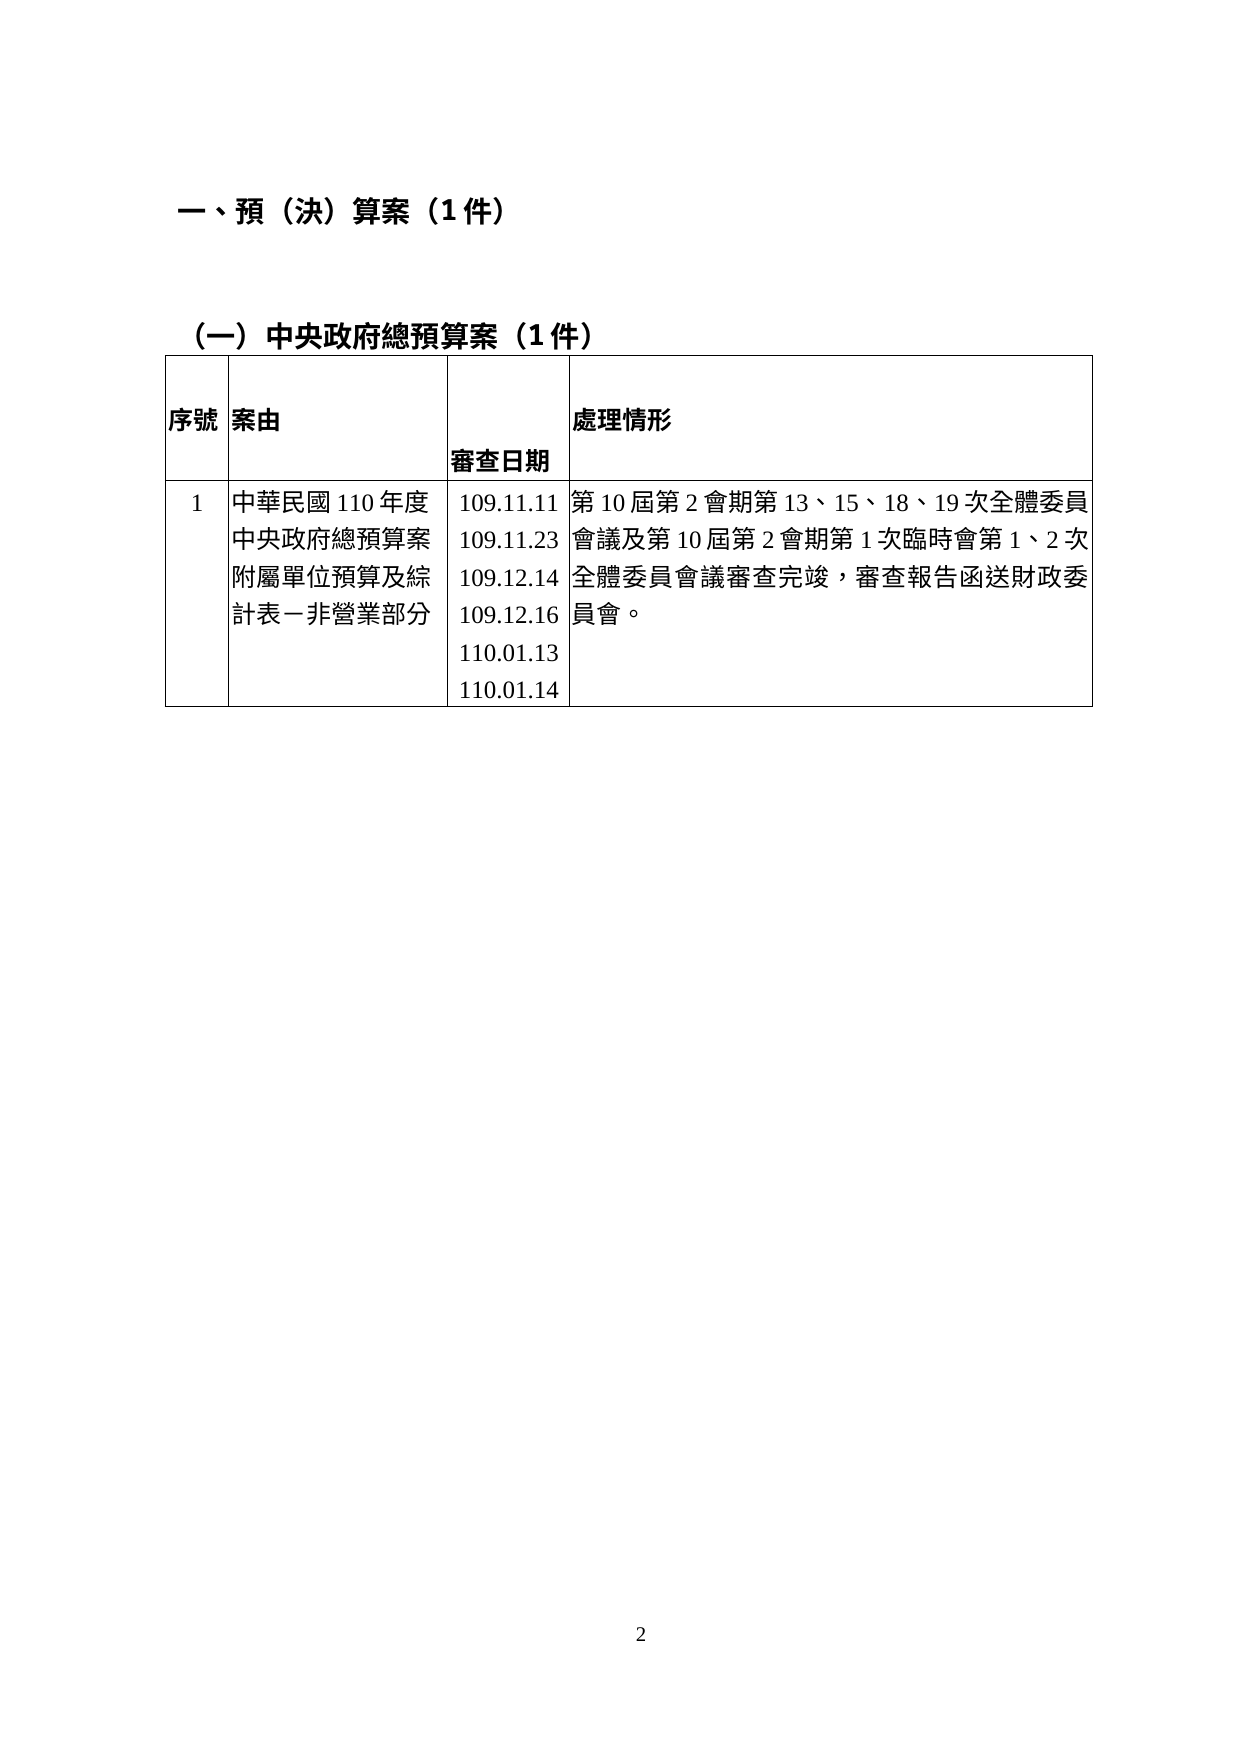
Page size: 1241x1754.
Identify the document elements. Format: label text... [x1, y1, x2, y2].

table_cell 1 [166, 481, 228, 706]
subtitle （一）中央政府總預算案（1件） [177, 293, 1104, 355]
table_header 序號 [166, 356, 228, 480]
table_cell 第10屆第2會期第13、15、18、19次全體委員會議及第10屆第2會期第1次臨時會第1、2次全體委員會議審查完竣，審查報告函送財政委員會。 [570, 481, 1092, 706]
table_cell 109.11.11 109.11.23 109.12.14 109.12.16 110.01.13 110.01.14 [448, 481, 569, 706]
text 一、預（決）算案（1件） [177, 168, 1104, 230]
table_header 審查日期 [448, 356, 569, 480]
table_header 處理情形 [570, 356, 1092, 480]
table_header 案由 [229, 356, 447, 480]
table_cell 中華民國110年度中央政府總預算案附屬單位預算及綜計表－非營業部分 [229, 481, 447, 706]
